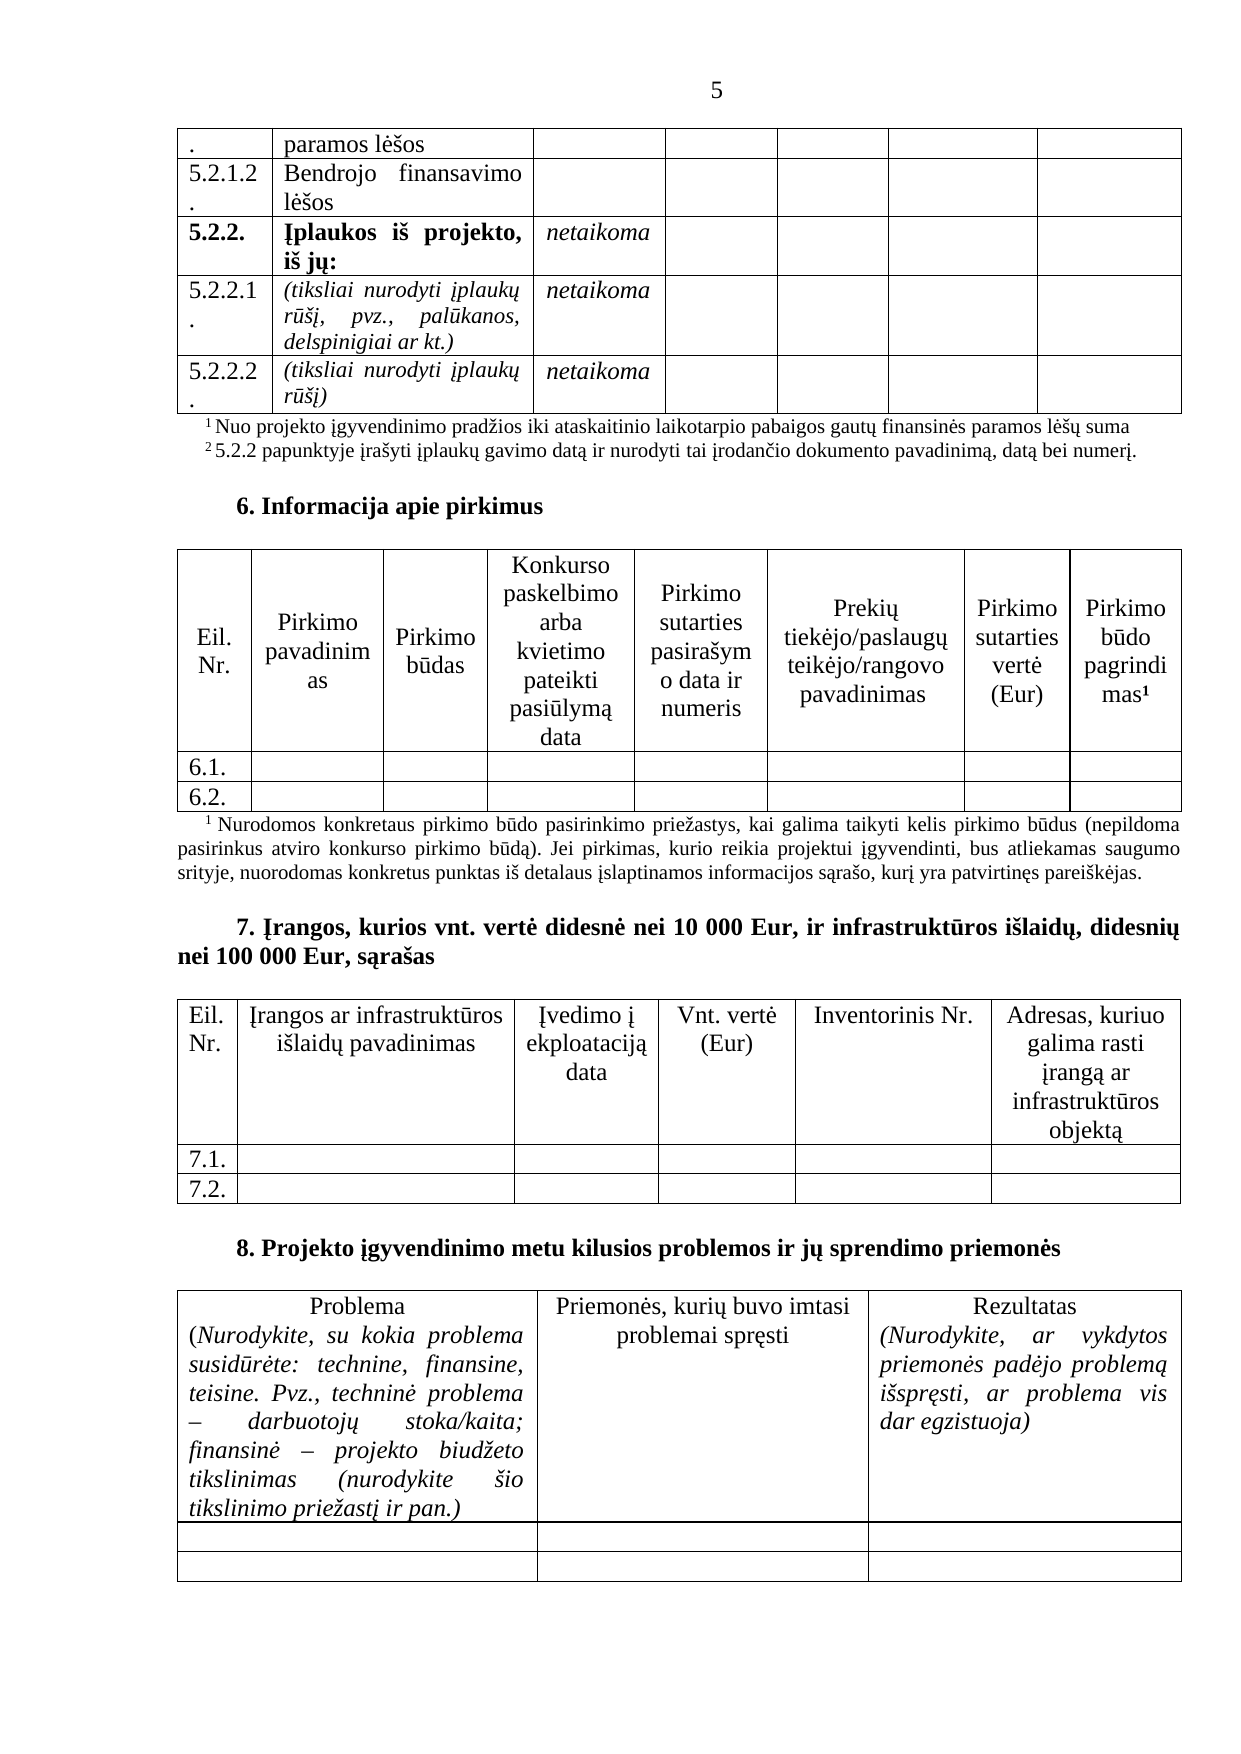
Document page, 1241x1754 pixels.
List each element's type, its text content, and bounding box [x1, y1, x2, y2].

table_cell [635, 752, 767, 781]
table_cell [1071, 752, 1181, 781]
table_cell [965, 752, 1069, 781]
text 1 Nurodomos konkretaus pirkimo būdo pasirinkimo priežastys, kai galima taikyti kelis pirkimo būdus (nepildoma pasirinkus atviro konkurso pirkimo būdą). Jei pirkimas, kurio reikia projektui įgyvendinti, bus atliekamas saugumo srityje, nuorodomas konkretus punktas iš detalaus įslaptinamos informacijos sąrašo, kurį yra patvirtinęs pareiškėjas. [177, 812, 1181, 884]
table_cell [238, 1174, 514, 1203]
table_cell [778, 159, 888, 216]
table_cell netaikoma [534, 276, 665, 355]
table_cell (tiksliai nurodyti įplaukų rūšį, pvz., palūkanos, delspinigiai ar kt.) [273, 276, 533, 355]
table_header Eil. Nr. [178, 1000, 237, 1143]
table_cell 6.1. [178, 752, 251, 781]
table_cell (tiksliai nurodyti įplaukų rūšį) [273, 356, 533, 413]
table_cell [659, 1174, 795, 1203]
table_cell [635, 782, 767, 811]
table_cell [178, 1552, 537, 1581]
table_header Pirkimo būdas [384, 550, 487, 751]
table_cell [869, 1552, 1181, 1581]
table_header Įrangos ar infrastruktūros išlaidų pavadinimas [238, 1000, 514, 1143]
table_cell 5.2.2.1. [178, 276, 272, 355]
table_cell [666, 356, 777, 413]
table_cell [992, 1174, 1180, 1203]
table_cell [515, 1145, 658, 1173]
table_header Prekių tiekėjo/paslaugų teikėjo/rangovo pavadinimas [768, 550, 964, 751]
table_cell [252, 782, 383, 811]
table_cell [889, 129, 1037, 157]
table_cell 7.2. [178, 1174, 237, 1203]
table_header Problema (Nurodykite, su kokia problema susidūrėte: technine, finansine, teisine. Pvz., techninė problema – darbuotojų stoka/kaita; finansinė – projekto biudžeto tikslinimas (nurodykite šio tikslinimo priežastį ir pan.) [178, 1291, 537, 1521]
table_cell [778, 276, 888, 355]
table_header Konkurso paskelbimo arba kvietimo pateikti pasiūlymą data [488, 550, 634, 751]
table_cell [666, 276, 777, 355]
table_cell [889, 356, 1037, 413]
table_cell [538, 1523, 868, 1551]
table_cell 5.2.2. [178, 217, 272, 274]
table_header Pirkimo būdo pagrindimas¹ [1071, 550, 1181, 751]
table_cell Įplaukos iš projekto, iš jų: [273, 217, 533, 274]
table_cell [666, 217, 777, 274]
table_cell [488, 752, 634, 781]
table_cell [768, 782, 964, 811]
table_cell [796, 1145, 991, 1173]
table_cell [238, 1145, 514, 1173]
text 1 Nuo projekto įgyvendinimo pradžios iki ataskaitinio laikotarpio pabaigos gautų finansinės paramos lėšų suma [177, 414, 1181, 438]
table_cell paramos lėšos [273, 129, 533, 157]
table_cell [768, 752, 964, 781]
table_cell [1038, 276, 1181, 355]
table_header Pirkimo sutarties pasirašymo data ir numeris [635, 550, 767, 751]
table_cell [534, 129, 665, 157]
table_cell [1071, 782, 1181, 811]
table_cell [384, 782, 487, 811]
table_cell [178, 1523, 537, 1551]
table_cell [538, 1552, 868, 1581]
table_cell 5.2.1.2. [178, 159, 272, 216]
table_header Inventorinis Nr. [796, 1000, 991, 1143]
table_cell 6.2. [178, 782, 251, 811]
table_cell 5.2.2.2. [178, 356, 272, 413]
table_cell [869, 1523, 1181, 1551]
text 6. Informacija apie pirkimus [177, 491, 1181, 520]
table_cell [992, 1145, 1180, 1173]
table_header Eil. Nr. [178, 550, 251, 751]
text 8. Projekto įgyvendinimo metu kilusios problemos ir jų sprendimo priemonės [177, 1233, 1181, 1262]
table_cell 7.1. [178, 1145, 237, 1173]
table_cell [666, 159, 777, 216]
table_cell [659, 1145, 795, 1173]
table_cell [1038, 129, 1181, 157]
table_cell [1038, 159, 1181, 216]
table_cell . [178, 129, 272, 157]
table_header Priemonės, kurių buvo imtasi problemai spręsti [538, 1291, 868, 1521]
table_cell [889, 276, 1037, 355]
text 7. Įrangos, kurios vnt. vertė didesnė nei 10 000 Eur, ir infrastruktūros išlaidų, didesnių nei 100 000 Eur, sąrašas [177, 912, 1181, 970]
table_cell [252, 752, 383, 781]
text 2 5.2.2 papunktyje įrašyti įplaukų gavimo datą ir nurodyti tai įrodančio dokumento pavadinimą, datą bei numerį. [177, 438, 1181, 462]
table_cell [778, 129, 888, 157]
table_header Vnt. vertė (Eur) [659, 1000, 795, 1143]
table_header Pirkimo sutarties vertė (Eur) [965, 550, 1069, 751]
table_cell netaikoma [534, 356, 665, 413]
table_cell [778, 217, 888, 274]
table_cell Bendrojo finansavimo lėšos [273, 159, 533, 216]
table_cell [384, 752, 487, 781]
table_header Rezultatas (Nurodykite, ar vykdytos priemonės padėjo problemą išspręsti, ar problema vis dar egzistuoja) [869, 1291, 1181, 1521]
table_header Įvedimo į ekploataciją data [515, 1000, 658, 1143]
table_cell netaikoma [534, 217, 665, 274]
table_cell [488, 782, 634, 811]
table_cell [666, 129, 777, 157]
table_cell [778, 356, 888, 413]
table_cell [1038, 217, 1181, 274]
table_header Adresas, kuriuo galima rasti įrangą ar infrastruktūros objektą [992, 1000, 1180, 1143]
table_cell [1038, 356, 1181, 413]
table_cell [534, 159, 665, 216]
table_cell [796, 1174, 991, 1203]
table_cell [889, 159, 1037, 216]
table_cell [965, 782, 1069, 811]
table_cell [889, 217, 1037, 274]
table_header Pirkimo pavadinimas [252, 550, 383, 751]
table_cell [515, 1174, 658, 1203]
